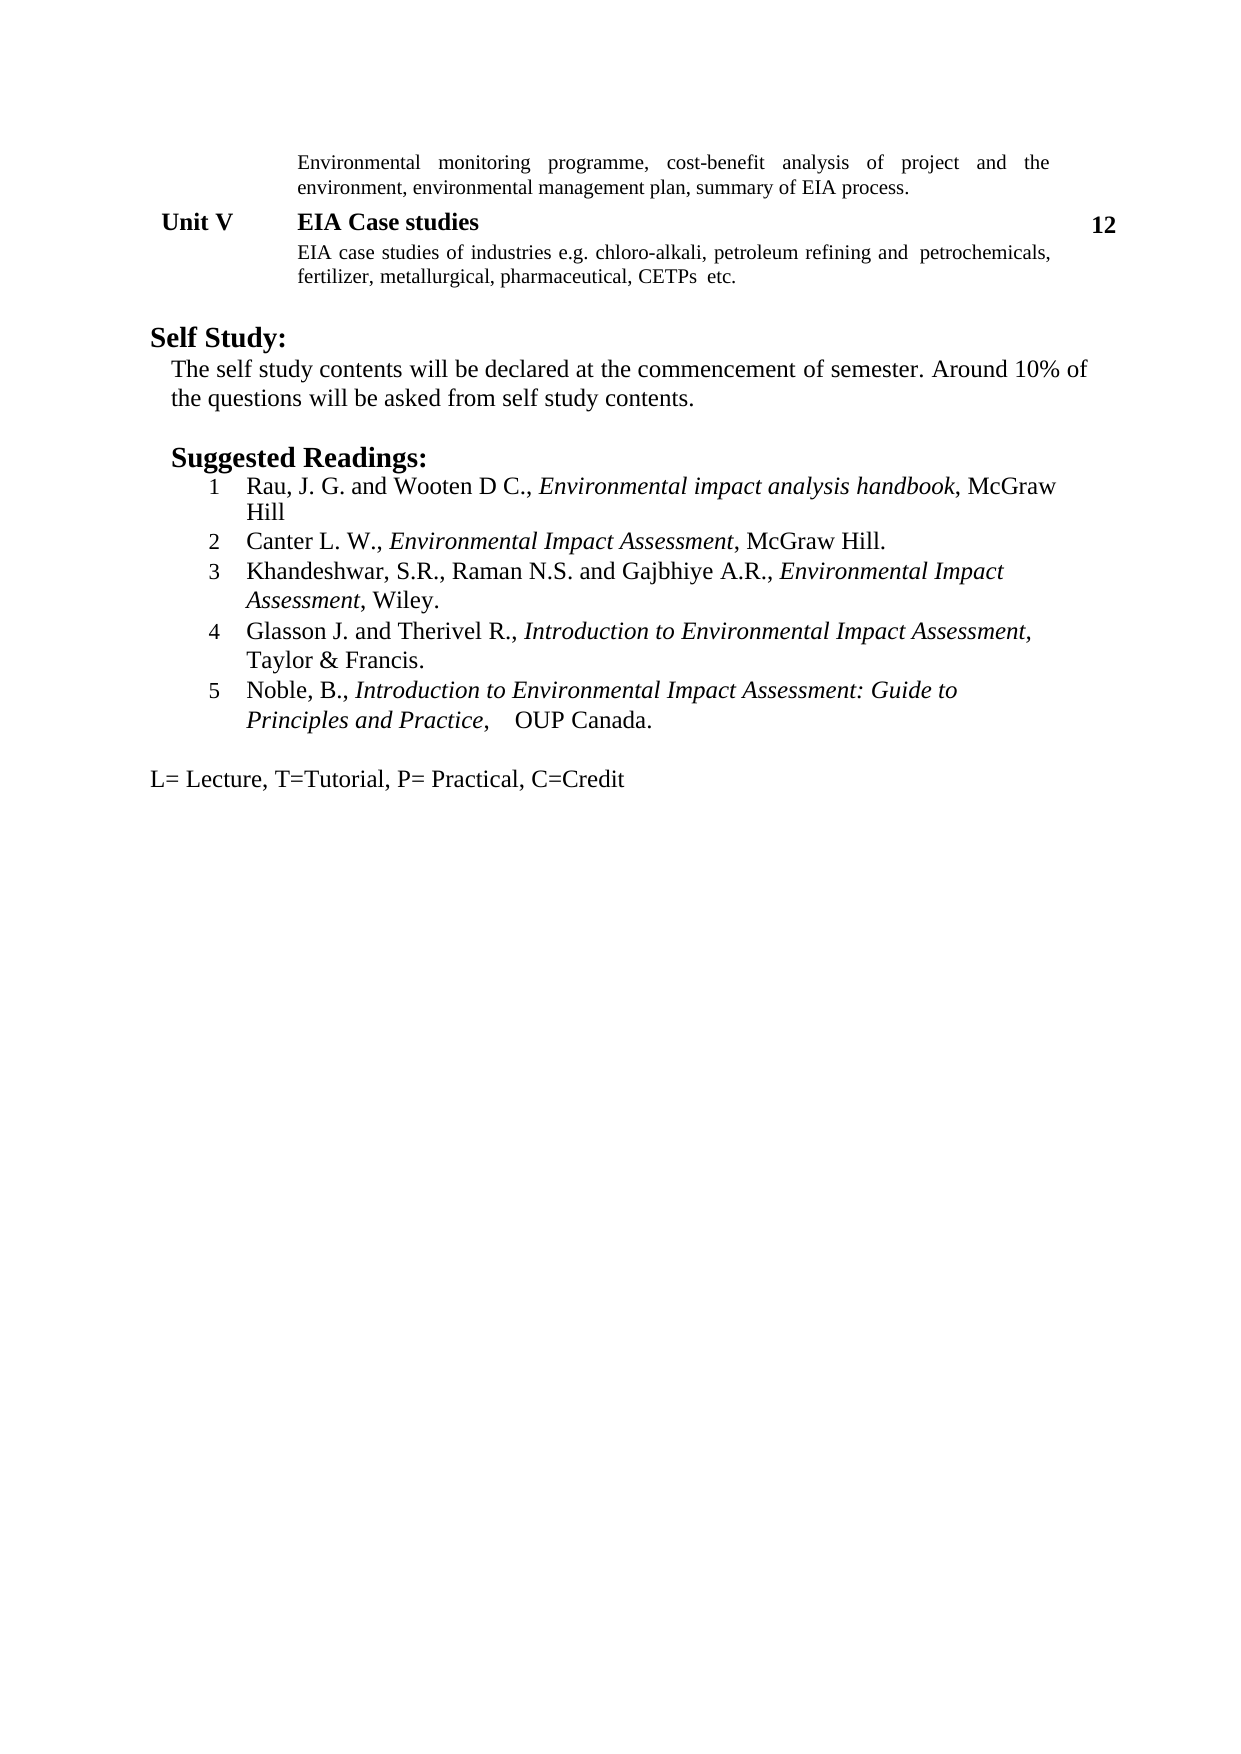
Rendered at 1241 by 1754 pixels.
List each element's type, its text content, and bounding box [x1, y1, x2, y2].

list Canter L. W., Environmental Impact Assessment, McGraw Hill. [208, 526, 1090, 555]
text The self study contents will be declared at the commencement of semester. Around 10% of the questions will be asked from self study contents. [171, 354, 1090, 412]
list Khandeshwar, S.R., Raman N.S. and Gajbhiye A.R., Environmental Impact Assessment, Wiley. [208, 556, 1090, 614]
table_header [1080, 150, 1168, 207]
table_cell Unit V [150, 207, 268, 240]
table_cell 12 [1080, 207, 1168, 240]
list Rau, J. G. and Wooten D C., Environmental impact analysis handbook, McGraw Hill [208, 474, 1090, 526]
subtitle Suggested Readings: [171, 441, 1090, 474]
table_header [150, 150, 268, 207]
subtitle Self Study: [150, 321, 1090, 354]
table_header Environmental monitoring programme, cost-benefit analysis of project and the environment, environmental management plan, summary of EIA process. [268, 150, 1080, 207]
list Noble, B., Introduction to Environmental Impact Assessment: Guide to Principles and Practice, OUP Canada. [208, 675, 1024, 734]
table_cell EIA case studies of industries e.g. chloro-alkali, petroleum refining and petrochemicals, fertilizer, metallurgical, pharmaceutical, CETPs etc. [268, 240, 1080, 297]
table_cell [1080, 240, 1168, 297]
table_cell [150, 240, 268, 297]
list Glasson J. and Therivel R., Introduction to Environmental Impact Assessment, Taylor & Francis. [208, 616, 1090, 674]
table_cell EIA Case studies [268, 207, 1080, 240]
text L= Lecture, T=Tutorial, P= Practical, C=Credit [150, 764, 1090, 793]
